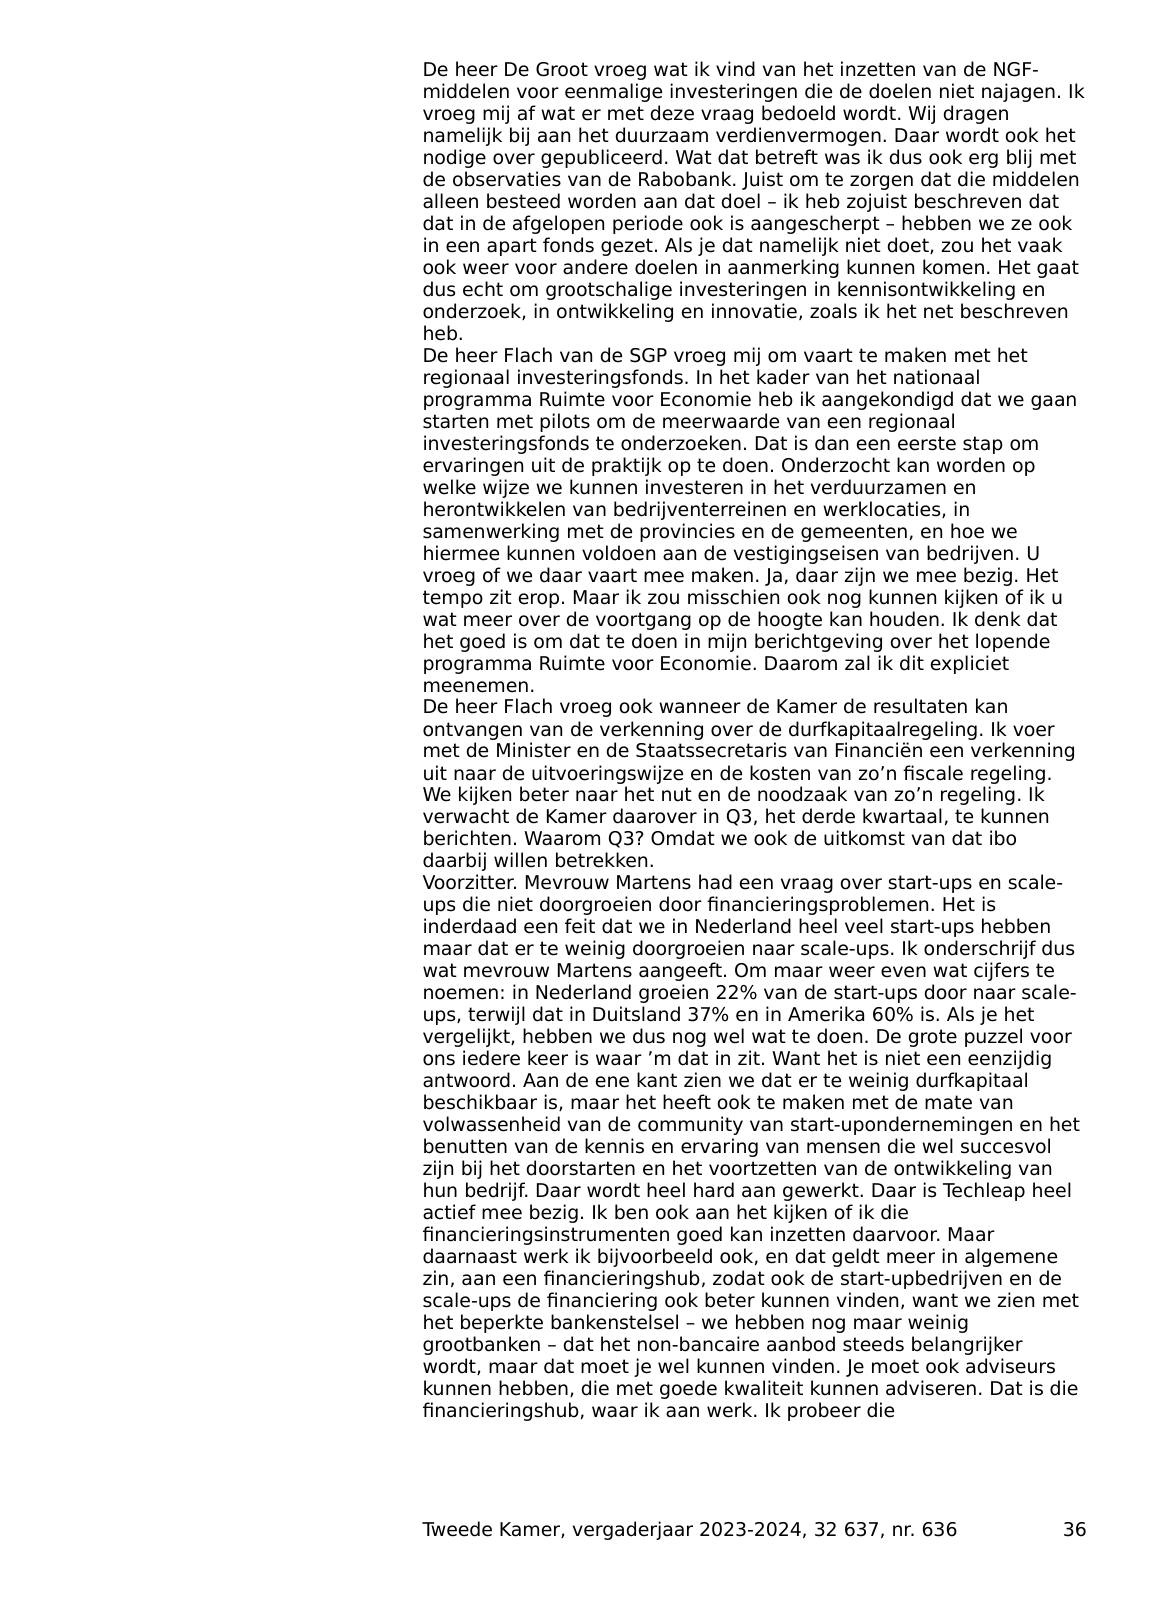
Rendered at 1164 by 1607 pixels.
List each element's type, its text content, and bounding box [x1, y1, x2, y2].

text De heer Flach vroeg ook wanneer de Kamer de resultaten kan ontvangen van de verkenning over de durfkapitaalregeling. Ik voer met de Minister en de Staatssecretaris van Financiën een verkenning uit naar de uitvoeringswijze en de kosten van zo’n fiscale regeling. We kijken beter naar het nut en de noodzaak van zo’n regeling. Ik verwacht de Kamer daarover in Q3, het derde kwartaal, te kunnen berichten. Waarom Q3? Omdat we ook de uitkomst van dat ibo daarbij willen betrekken. [422, 696, 1087, 872]
text De heer De Groot vroeg wat ik vind van het inzetten van de NGF-middelen voor eenmalige investeringen die de doelen niet najagen. Ik vroeg mij af wat er met deze vraag bedoeld wordt. Wij dragen namelijk bij aan het duurzaam verdienvermogen. Daar wordt ook het nodige over gepubliceerd. Wat dat betreft was ik dus ook erg blij met de observaties van de Rabobank. Juist om te zorgen dat die middelen alleen besteed worden aan dat doel – ik heb zojuist beschreven dat dat in de afgelopen periode ook is aangescherpt – hebben we ze ook in een apart fonds gezet. Als je dat namelijk niet doet, zou het vaak ook weer voor andere doelen in aanmerking kunnen komen. Het gaat dus echt om grootschalige investeringen in kennisontwikkeling en onderzoek, in ontwikkeling en innovatie, zoals ik het net beschreven heb. [422, 59, 1087, 345]
text De heer Flach van de SGP vroeg mij om vaart te maken met het regionaal investeringsfonds. In het kader van het nationaal programma Ruimte voor Economie heb ik aangekondigd dat we gaan starten met pilots om de meerwaarde van een regionaal investeringsfonds te onderzoeken. Dat is dan een eerste stap om ervaringen uit de praktijk op te doen. Onderzocht kan worden op welke wijze we kunnen investeren in het verduurzamen en herontwikkelen van bedrijventerreinen en werklocaties, in samenwerking met de provincies en de gemeenten, en hoe we hiermee kunnen voldoen aan de vestigingseisen van bedrijven. U vroeg of we daar vaart mee maken. Ja, daar zijn we mee bezig. Het tempo zit erop. Maar ik zou misschien ook nog kunnen kijken of ik u wat meer over de voortgang op de hoogte kan houden. Ik denk dat het goed is om dat te doen in mijn berichtgeving over het lopende programma Ruimte voor Economie. Daarom zal ik dit expliciet meenemen. [422, 345, 1087, 696]
text Voorzitter. Mevrouw Martens had een vraag over start-ups en scale-ups die niet doorgroeien door financieringsproblemen. Het is inderdaad een feit dat we in Nederland heel veel start-ups hebben maar dat er te weinig doorgroeien naar scale-ups. Ik onderschrijf dus wat mevrouw Martens aangeeft. Om maar weer even wat cijfers te noemen: in Nederland groeien 22% van de start-ups door naar scale-ups, terwijl dat in Duitsland 37% en in Amerika 60% is. Als je het vergelijkt, hebben we dus nog wel wat te doen. De grote puzzel voor ons iedere keer is waar ’m dat in zit. Want het is niet een eenzijdig antwoord. Aan de ene kant zien we dat er te weinig durfkapitaal beschikbaar is, maar het heeft ook te maken met de mate van volwassenheid van de community van start-upondernemingen en het benutten van de kennis en ervaring van mensen die wel succesvol zijn bij het doorstarten en het voortzetten van de ontwikkeling van hun bedrijf. Daar wordt heel hard aan gewerkt. Daar is Techleap heel actief mee bezig. Ik ben ook aan het kijken of ik die financieringsinstrumenten goed kan inzetten daarvoor. Maar daarnaast werk ik bijvoorbeeld ook, en dat geldt meer in algemene zin, aan een financieringshub, zodat ook de start-upbedrijven en de scale-ups de financiering ook beter kunnen vinden, want we zien met het beperkte bankenstelsel – we hebben nog maar weinig grootbanken – dat het non-bancaire aanbod steeds belangrijker wordt, maar dat moet je wel kunnen vinden. Je moet ook adviseurs kunnen hebben, die met goede kwaliteit kunnen adviseren. Dat is die financieringshub, waar ik aan werk. Ik probeer die [422, 872, 1087, 1422]
